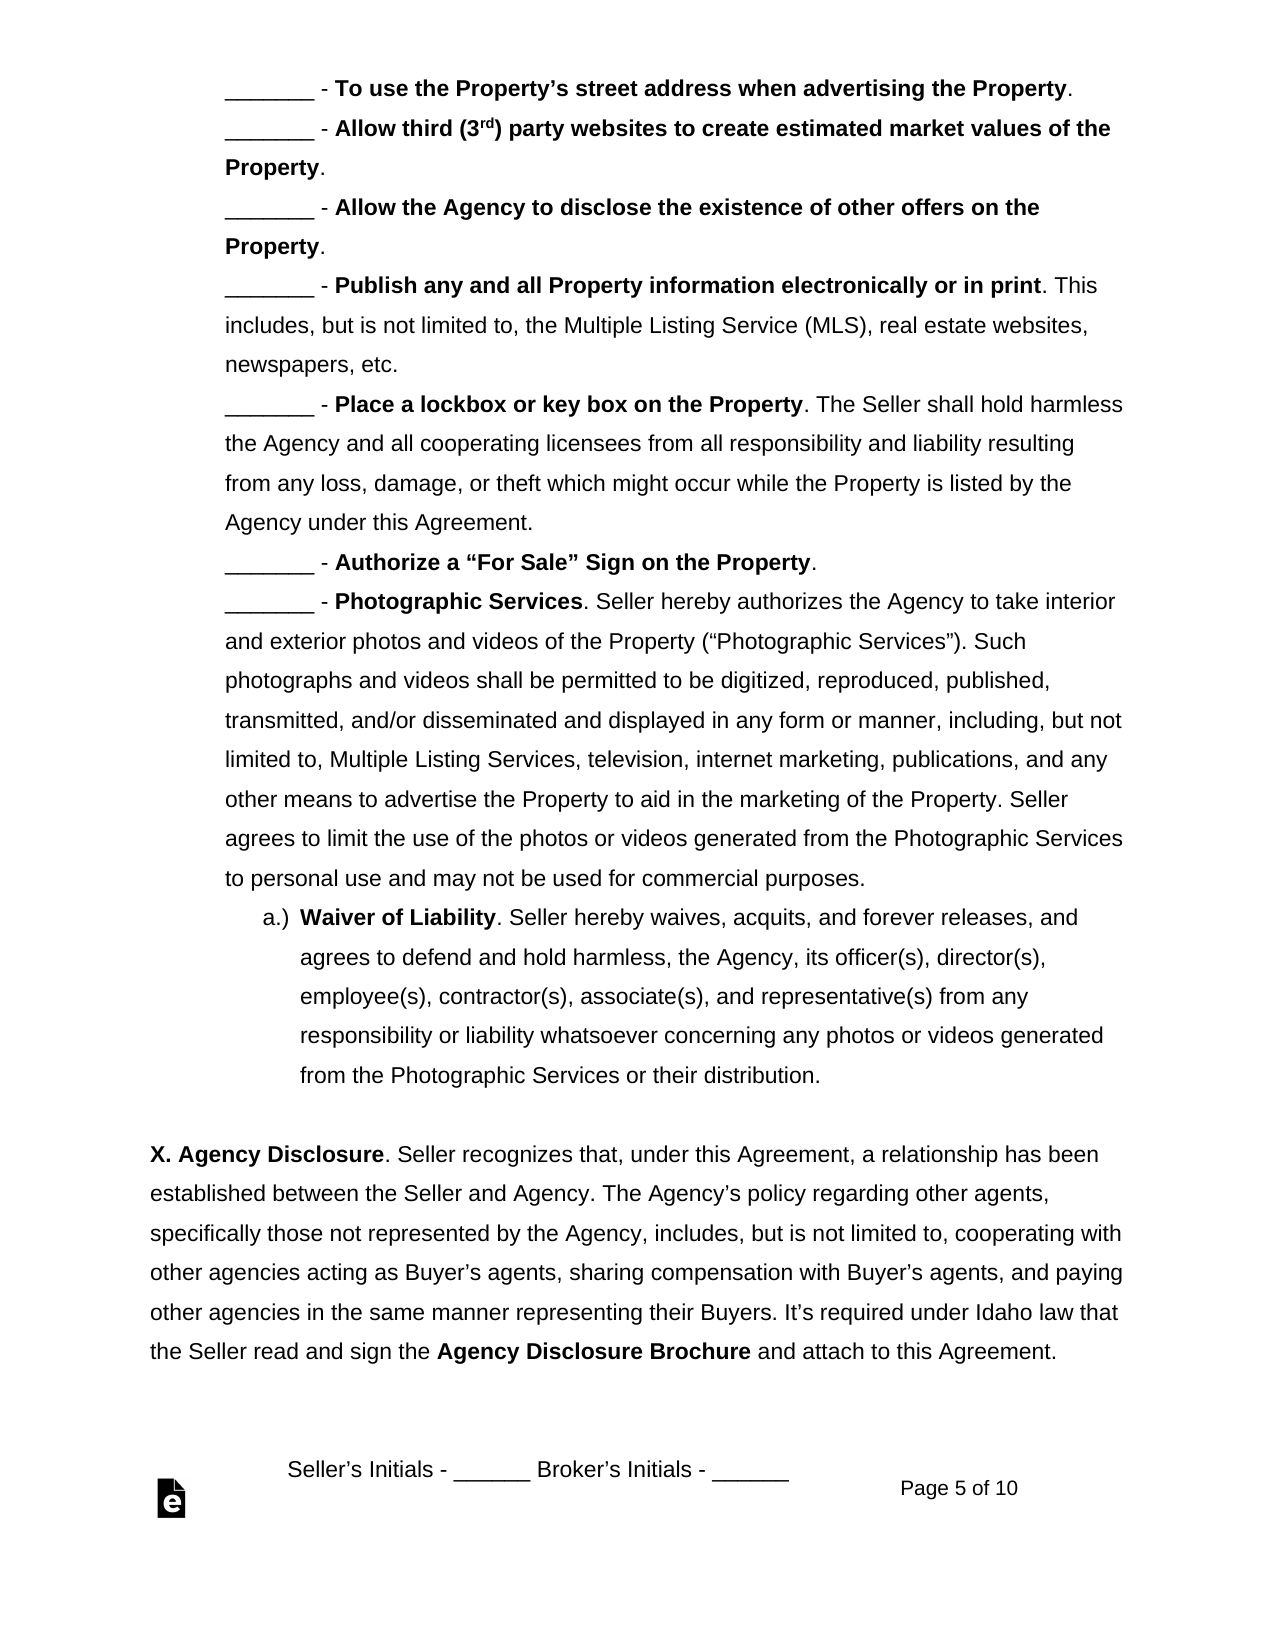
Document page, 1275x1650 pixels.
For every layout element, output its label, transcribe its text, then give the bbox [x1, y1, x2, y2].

text _______ - Authorize a “For Sale” Sign on the Property. [225, 549, 1125, 575]
text _______ - Place a lockbox or key box on the Property. The Seller shall hold harmless the Agency and all cooperating licensees from all responsibility and liability resulting from any loss, damage, or theft which might occur while the Property is listed by the Agency under this Agreement. [225, 391, 1125, 536]
text _______ - Publish any and all Property information electronically or in print. This includes, but is not limited to, the Multiple Listing Service (MLS), real estate websites, newspapers, etc. [225, 272, 1125, 378]
text _______ - Allow the Agency to disclose the existence of other offers on the Property. [225, 193, 1125, 259]
text _______ - Photographic Services. Seller hereby authorizes the Agency to take interior and exterior photos and videos of the Property (“Photographic Services”). Such photographs and videos shall be permitted to be digitized, reproduced, published, transmitted, and/or disseminated and displayed in any form or manner, including, but not limited to, Multiple Listing Services, television, internet marketing, publications, and any other means to advertise the Property to aid in the marketing of the Property. Seller agrees to limit the use of the photos or videos generated from the Photographic Services to personal use and may not be used for commercial purposes. [225, 588, 1125, 891]
text _______ - Allow third (3rd) party websites to create estimated market values of the Property. [225, 114, 1125, 180]
text X. Agency Disclosure. Seller recognizes that, under this Agreement, a relationship has been established between the Seller and Agency. The Agency’s policy regarding other agents, specifically those not represented by the Agency, includes, but is not limited to, cooperating with other agencies acting as Buyer’s agents, sharing compensation with Buyer’s agents, and paying other agencies in the same manner representing their Buyers. It’s required under Idaho law that the Seller read and sign the Agency Disclosure Brochure and attach to this Agreement. [150, 1141, 1125, 1365]
text _______ - To use the Property’s street address when advertising the Property. [225, 75, 1125, 101]
list Waiver of Liability. Seller hereby waives, acquits, and forever releases, and agrees to defend and hold harmless, the Agency, its officer(s), director(s), employee(s), contractor(s), associate(s), and representative(s) from any responsibility or liability whatsoever concerning any photos or videos generated from the Photographic Services or their distribution. [262, 904, 1125, 1088]
